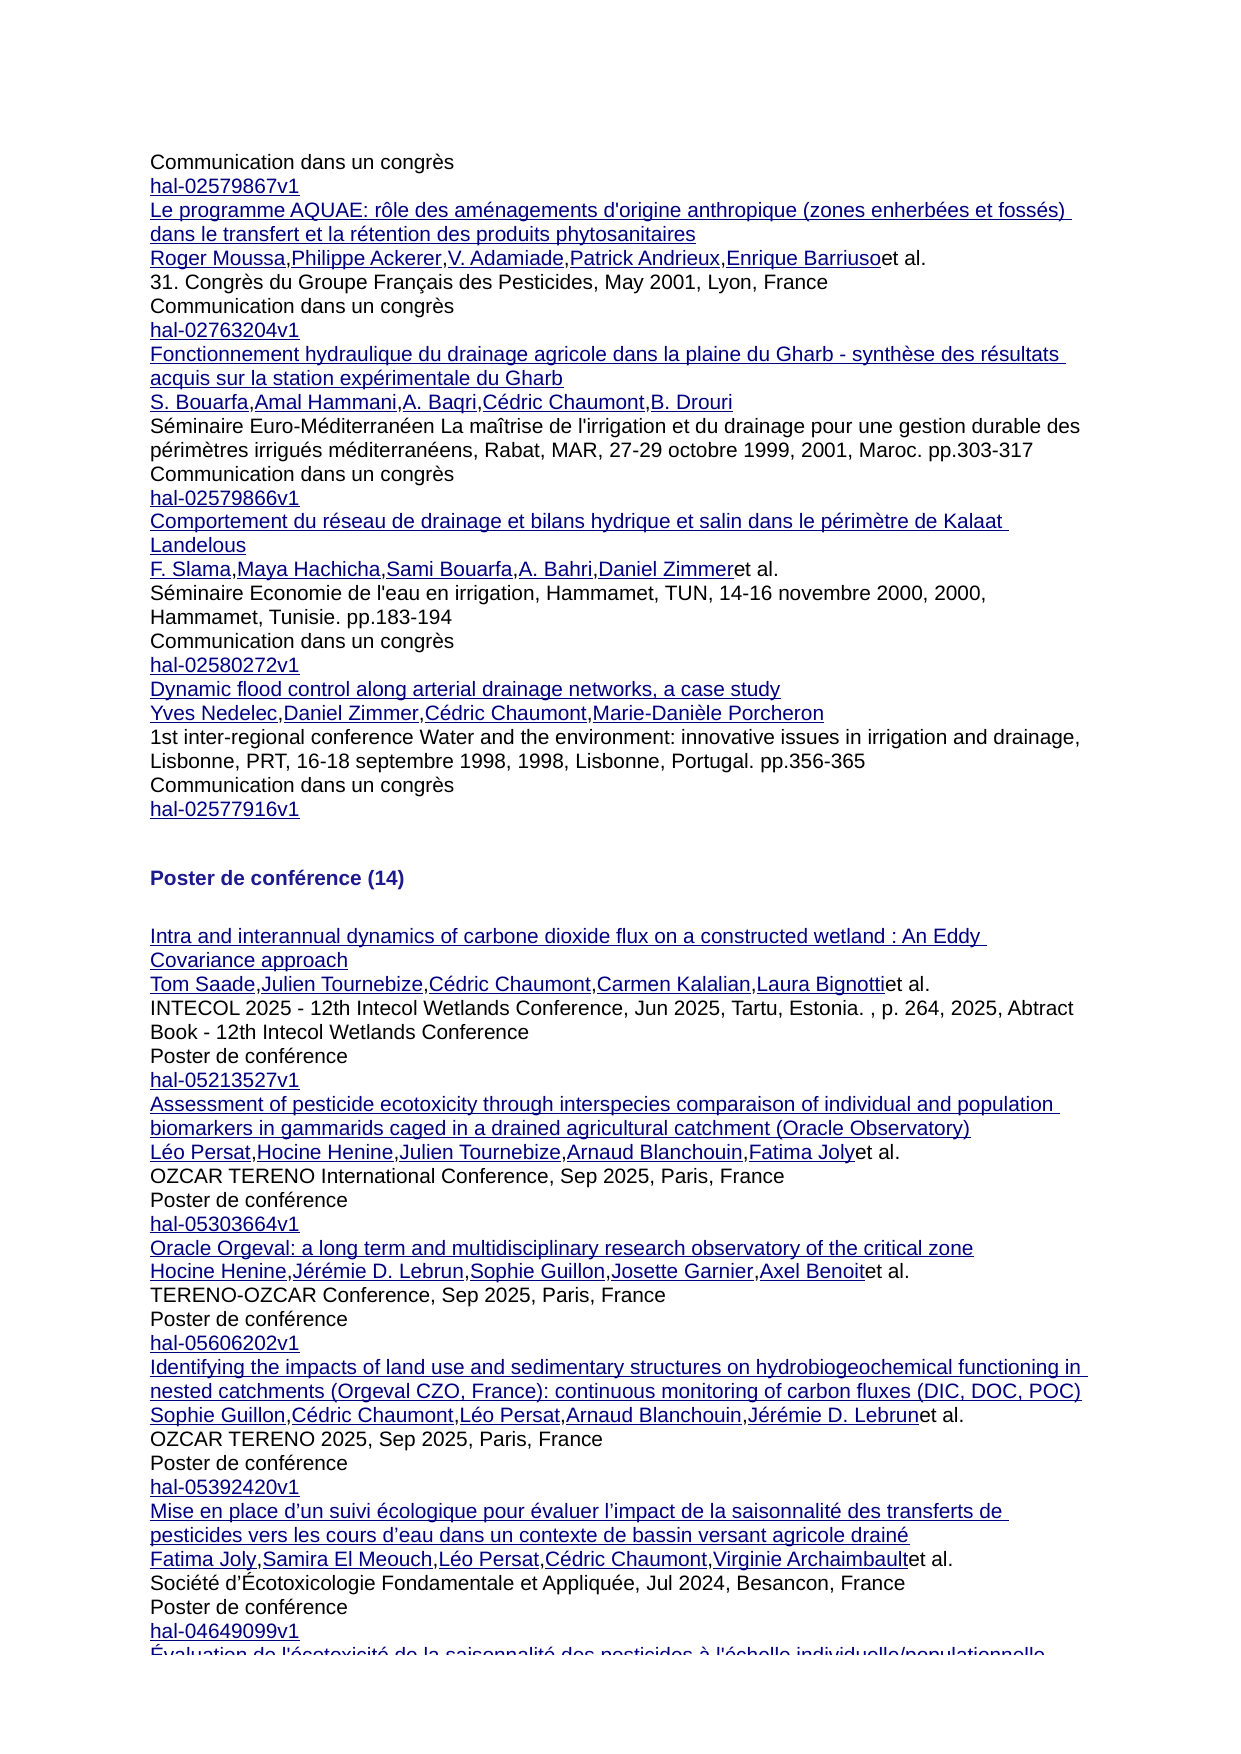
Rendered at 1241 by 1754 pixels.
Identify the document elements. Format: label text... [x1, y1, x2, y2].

table_header Intra and interannual dynamics of carbone dioxide flux on a constructed wetland : An Eddy Covariance approach Tom Saade,Julien Tournebize,Cédric Chaumont,Carmen Kalalian,Laura Bignottiet al. INTECOL 2025 - 12th Intecol Wetlands Conference, Jun 2025, Tartu, Estonia. , p. 264, 2025, Abtract Book - 12th Intecol Wetlands Conference Poster de conférence hal-05213527v1 [150, 924, 1090, 1092]
subtitle Poster de conférence (14) [150, 866, 1090, 889]
table_cell Oracle Orgeval: a long term and multidisciplinary research observatory of the critical zone Hocine Henine,Jérémie D. Lebrun,Sophie Guillon,Josette Garnier,Axel Benoitet al. TERENO-OZCAR Conference, Sep 2025, Paris, France Poster de conférence hal-05606202v1 [150, 1235, 1090, 1355]
table_cell Fonctionnement hydraulique du drainage agricole dans la plaine du Gharb - synthèse des résultats acquis sur la station expérimentale du Gharb S. Bouarfa,Amal Hammani,A. Baqri,Cédric Chaumont,B. Drouri Séminaire Euro-Méditerranéen La maîtrise de l'irrigation et du drainage pour une gestion durable des périmètres irrigués méditerranéens, Rabat, MAR, 27-29 octobre 1999, 2001, Maroc. pp.303-317 Communication dans un congrès hal-02579866v1 [150, 342, 1090, 509]
table_cell Évaluation de l'écotoxicité de la saisonnalité des pesticides à l'échelle individuelle/populationnelle chez deux espèces de gammares dans un contexte de bassin versant agricole drainé Léo Persat,Hocine Henine,Julien Tournebize,Arnaud Blanchouin,Fatima Jolyet al. Société Française d’Ecotoxicologie Fondamentale et Appliquée, Jul 2024, Besancon, France Poster de conférence hal-04649129v1 [150, 1643, 1090, 1655]
table_cell Comportement du réseau de drainage et bilans hydrique et salin dans le périmètre de Kalaat Landelous F. Slama,Maya Hachicha,Sami Bouarfa,A. Bahri,Daniel Zimmeret al. Séminaire Economie de l'eau en irrigation, Hammamet, TUN, 14-16 novembre 2000, 2000, Hammamet, Tunisie. pp.183-194 Communication dans un congrès hal-02580272v1 [150, 509, 1090, 677]
table_cell Identifying the impacts of land use and sedimentary structures on hydrobiogeochemical functioning in nested catchments (Orgeval CZO, France): continuous monitoring of carbon fluxes (DIC, DOC, POC) Sophie Guillon,Cédric Chaumont,Léo Persat,Arnaud Blanchouin,Jérémie D. Lebrunet al. OZCAR TERENO 2025, Sep 2025, Paris, France Poster de conférence hal-05392420v1 [150, 1355, 1090, 1499]
table_cell Mise en place d’un suivi écologique pour évaluer l’impact de la saisonnalité des transferts de pesticides vers les cours d’eau dans un contexte de bassin versant agricole drainé Fatima Joly,Samira El Meouch,Léo Persat,Cédric Chaumont,Virginie Archaimbaultet al. Société d’Écotoxicologie Fondamentale et Appliquée, Jul 2024, Besancon, France Poster de conférence hal-04649099v1 [150, 1499, 1090, 1643]
table_cell Dynamic flood control along arterial drainage networks, a case study Yves Nedelec,Daniel Zimmer,Cédric Chaumont,Marie-Danièle Porcheron 1st inter-regional conference Water and the environment: innovative issues in irrigation and drainage, Lisbonne, PRT, 16-18 septembre 1998, 1998, Lisbonne, Portugal. pp.356-365 Communication dans un congrès hal-02577916v1 [150, 677, 1090, 821]
table_cell Le programme AQUAE: rôle des aménagements d'origine anthropique (zones enherbées et fossés) dans le transfert et la rétention des produits phytosanitaires Roger Moussa,Philippe Ackerer,V. Adamiade,Patrick Andrieux,Enrique Barriusoet al. 31. Congrès du Groupe Français des Pesticides, May 2001, Lyon, France Communication dans un congrès hal-02763204v1 [150, 198, 1090, 342]
table_cell Assessment of pesticide ecotoxicity through interspecies comparaison of individual and population biomarkers in gammarids caged in a drained agricultural catchment (Oracle Observatory) Léo Persat,Hocine Henine,Julien Tournebize,Arnaud Blanchouin,Fatima Jolyet al. OZCAR TERENO International Conference, Sep 2025, Paris, France Poster de conférence hal-05303664v1 [150, 1092, 1090, 1235]
table_cell Communication dans un congrès hal-02579867v1 [150, 150, 1090, 198]
